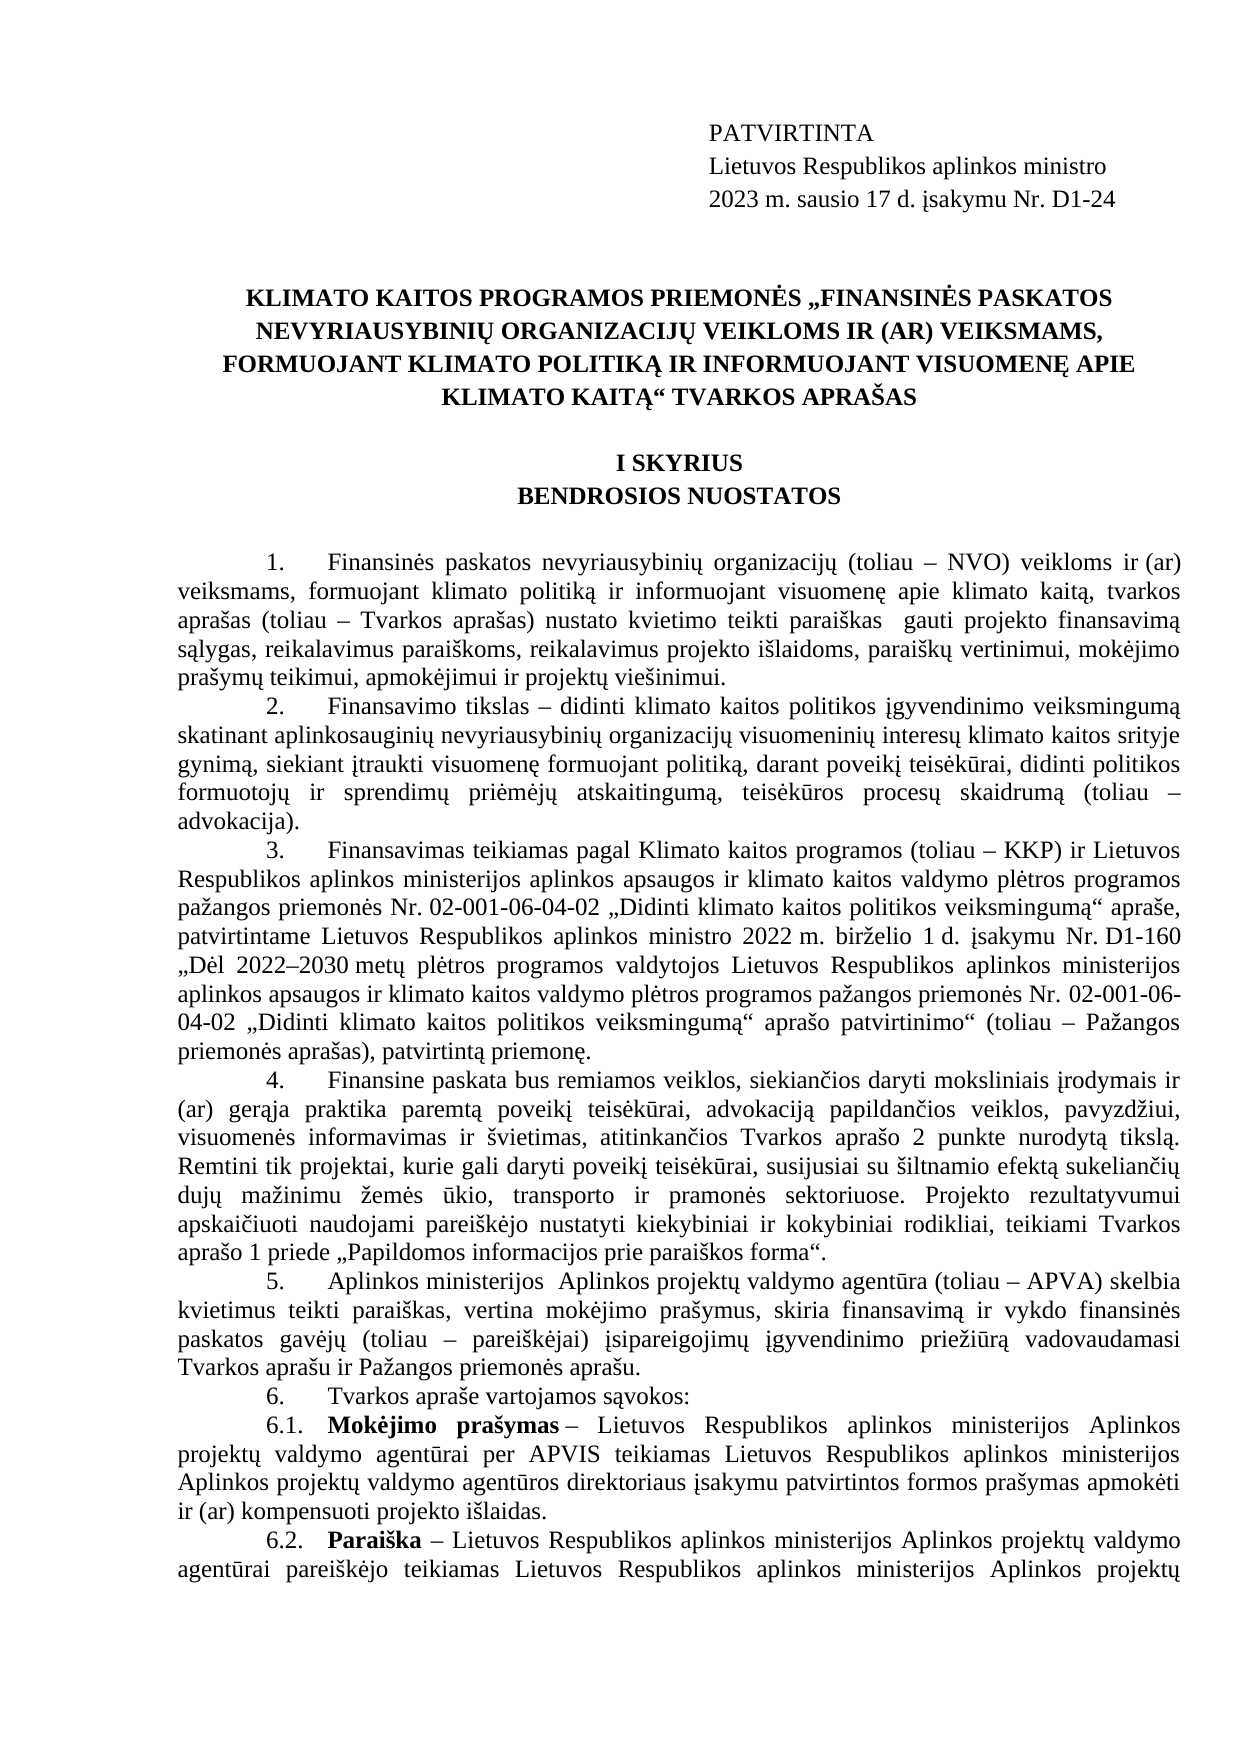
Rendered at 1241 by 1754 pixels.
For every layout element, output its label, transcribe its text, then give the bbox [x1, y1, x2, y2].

text 1. Finansinės paskatos nevyriausybinių organizacijų (toliau – NVO) veikloms ir (ar) veiksmams, formuojant klimato politiką ir informuojant visuomenę apie klimato kaitą, tvarkos aprašas (toliau – Tvarkos aprašas) nustato kvietimo teikti paraiškas gauti projekto finansavimą sąlygas, reikalavimus paraiškoms, reikalavimus projekto išlaidoms, paraiškų vertinimui, mokėjimo prašymų teikimui, apmokėjimui ir projektų viešinimui. [177, 547, 1181, 691]
text 3. Finansavimas teikiamas pagal Klimato kaitos programos (toliau – KKP) ir Lietuvos Respublikos aplinkos ministerijos aplinkos apsaugos ir klimato kaitos valdymo plėtros programos pažangos priemonės Nr. 02-001-06-04-02 „Didinti klimato kaitos politikos veiksmingumą“ apraše, patvirtintame Lietuvos Respublikos aplinkos ministro 2022 m. birželio 1 d. įsakymu Nr. D1-160 „Dėl 2022–2030 metų plėtros programos valdytojos Lietuvos Respublikos aplinkos ministerijos aplinkos apsaugos ir klimato kaitos valdymo plėtros programos pažangos priemonės Nr. 02-001-06-04-02 „Didinti klimato kaitos politikos veiksmingumą“ aprašo patvirtinimo“ (toliau – Pažangos priemonės aprašas), patvirtintą priemonę. [177, 835, 1181, 1065]
text 2. Finansavimo tikslas – didinti klimato kaitos politikos įgyvendinimo veiksmingumą skatinant aplinkosauginių nevyriausybinių organizacijų visuomeninių interesų klimato kaitos srityje gynimą, siekiant įtraukti visuomenę formuojant politiką, darant poveikį teisėkūrai, didinti politikos formuotojų ir sprendimų priėmėjų atskaitingumą, teisėkūros procesų skaidrumą (toliau – advokacija). [177, 691, 1181, 835]
text I SKYRIUS [177, 448, 1181, 477]
text 6.2. Paraiška – Lietuvos Respublikos aplinkos ministerijos Aplinkos projektų valdymo agentūrai pareiškėjo teikiamas Lietuvos Respublikos aplinkos ministerijos Aplinkos projektų [177, 1525, 1181, 1582]
text BENDROSIOS NUOSTATOS [177, 481, 1181, 510]
text PATVIRTINTA [709, 118, 1181, 147]
text 5. Aplinkos ministerijos Aplinkos projektų valdymo agentūra (toliau – APVA) skelbia kvietimus teikti paraiškas, vertina mokėjimo prašymus, skiria finansavimą ir vykdo finansinės paskatos gavėjų (toliau – pareiškėjai) įsipareigojimų įgyvendinimo priežiūrą vadovaudamasi Tvarkos aprašu ir Pažangos priemonės aprašu. [177, 1266, 1181, 1381]
text 4. Finansine paskata bus remiamos veiklos, siekiančios daryti moksliniais įrodymais ir (ar) gerąja praktika paremtą poveikį teisėkūrai, advokaciją papildančios veiklos, pavyzdžiui, visuomenės informavimas ir švietimas, atitinkančios Tvarkos aprašo 2 punkte nurodytą tikslą. Remtini tik projektai, kurie gali daryti poveikį teisėkūrai, susijusiai su šiltnamio efektą sukeliančių dujų mažinimu žemės ūkio, transporto ir pramonės sektoriuose. Projekto rezultatyvumui apskaičiuoti naudojami pareiškėjo nustatyti kiekybiniai ir kokybiniai rodikliai, teikiami Tvarkos aprašo 1 priede „Papildomos informacijos prie paraiškos forma“. [177, 1065, 1181, 1266]
text KLIMATO KAITOS PROGRAMOS PRIEMONĖS „FINANSINĖS PASKATOS NEVYRIAUSYBINIŲ ORGANIZACIJŲ VEIKLOMS IR (AR) VEIKSMAMS, FORMUOJANT KLIMATO POLITIKĄ IR INFORMUOJANT VISUOMENĘ APIE KLIMATO KAITĄ“ TVARKOS APRAŠAS [177, 283, 1181, 411]
text 6.1. Mokėjimo prašymas – Lietuvos Respublikos aplinkos ministerijos Aplinkos projektų valdymo agentūrai per APVIS teikiamas Lietuvos Respublikos aplinkos ministerijos Aplinkos projektų valdymo agentūros direktoriaus įsakymu patvirtintos formos prašymas apmokėti ir (ar) kompensuoti projekto išlaidas. [177, 1410, 1181, 1525]
text 6. Tvarkos apraše vartojamos sąvokos: [177, 1381, 1181, 1410]
text 2023 m. sausio 17 d. įsakymu Nr. D1-24 [709, 184, 1181, 213]
text Lietuvos Respublikos aplinkos ministro [709, 151, 1131, 180]
